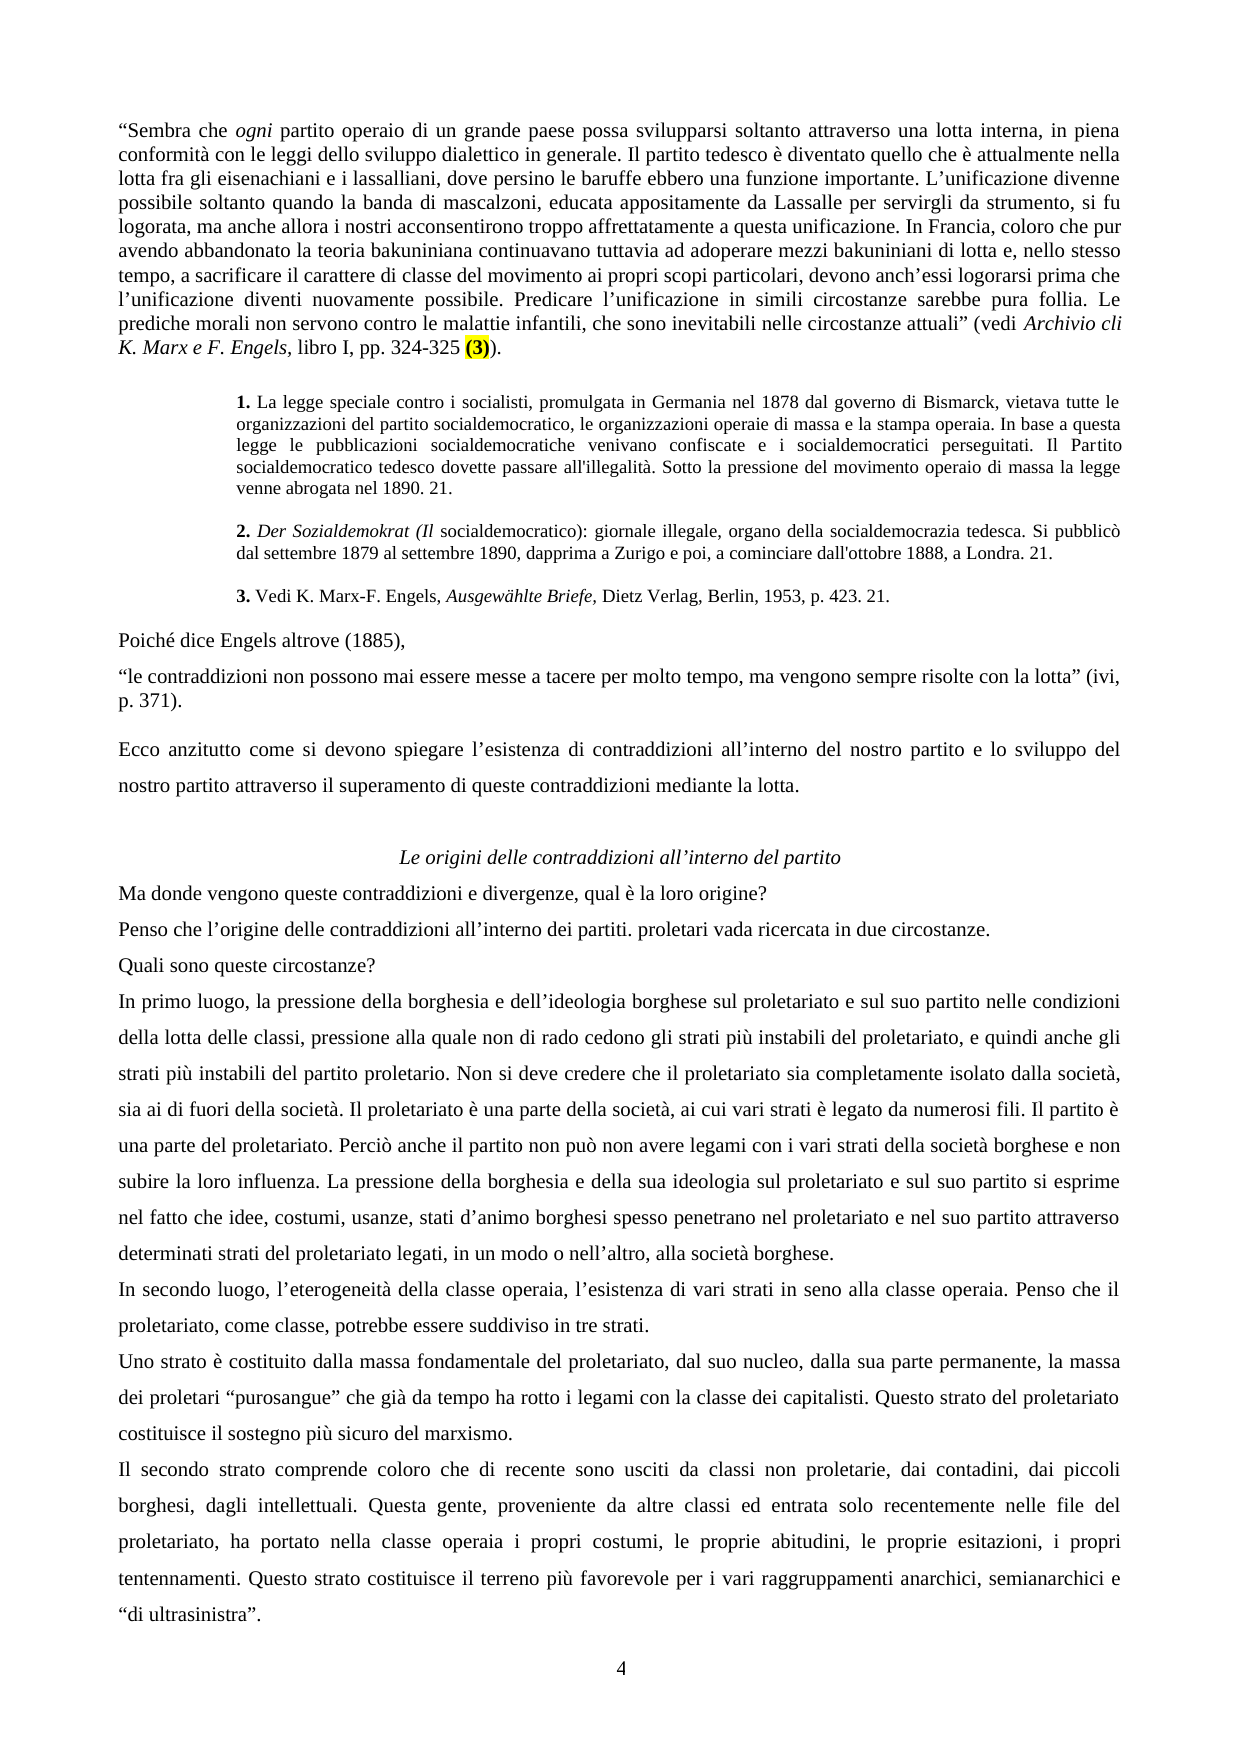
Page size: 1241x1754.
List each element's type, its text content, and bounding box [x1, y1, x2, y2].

text 2. Der Sozialdemokrat (Il socialdemocratico): giornale illegale, organo della socialdemocrazia tedesca. Si pubblicò dal settembre 1879 al settembre 1890, dapprima a Zurigo e poi, a cominciare dall'ottobre 1888, a Londra. 21. [236, 520, 1122, 563]
text Penso che l’origine delle contraddizioni all’interno dei partiti. proletari vada ricercata in due circostanze. [118, 917, 1122, 941]
text In secondo luogo, l’eterogeneità della classe operaia, l’esistenza di vari strati in seno alla classe operaia. Penso che il proletariato, come classe, potrebbe essere suddiviso in tre strati. [118, 1277, 1122, 1337]
text Le origini delle contraddizioni all’interno del partito [118, 844, 1122, 869]
text 3. Vedi K. Marx-F. Engels, Ausgewählte Briefe, Dietz Verlag, Berlin, 1953, p. 423. 21. [236, 585, 1122, 607]
text 1. La legge speciale contro i socialisti, promulgata in Germania nel 1878 dal governo di Bismarck, vietava tutte le organizzazioni del partito socialdemocratico, le organizzazioni operaie di massa e la stampa operaia. In base a questa legge le pubblicazioni socialdemocratiche venivano confiscate e i socialdemocratici perseguitati. Il Par­tito socialdemocratico tedesco dovette passare all'illegalità. Sotto la pressione del movimento operaio di massa la legge venne abrogata nel 1890. 21. [236, 391, 1122, 499]
text In primo luogo, la pressione della borghesia e dell’ideologia borghese sul proletariato e sul suo partito nelle condizioni della lotta delle classi, pressione alla quale non di rado cedono gli strati più instabili del proletariato, e quindi anche gli strati più instabili del partito proletario. Non si deve credere che il proletariato sia completamente isolato dalla società, sia ai di fuori della società. Il proletariato è una parte della società, ai cui vari strati è legato da numerosi fili. Il partito è una parte del proletariato. Perciò anche il partito non può non avere legami con i vari strati della società borghese e non subire la loro influenza. La pressione della borghesia e della sua ideologia sul proletariato e sul suo partito si esprime nel fatto che idee, costumi, usanze, stati d’animo borghesi spesso penetrano nel proletariato e nel suo partito attraverso determinati strati del proletariato legati, in un modo o nell’altro, alla società borghese. [118, 989, 1122, 1265]
text Ma donde vengono queste contraddizioni e divergenze, qual è la loro origine? [118, 881, 1122, 905]
text Il secondo strato comprende coloro che di recente sono usciti da classi non proletarie, dai contadini, dai piccoli borghesi, dagli intellettuali. Questa gente, proveniente da altre classi ed entrata solo recentemente nelle file del proletariato, ha portato nella classe operaia i propri costumi, le proprie abitudini, le proprie esitazioni, i propri tentennamenti. Questo strato costituisce il terreno più favorevole per i vari raggruppamenti anarchici, semianarchici e “di ultrasinistra”. [118, 1457, 1122, 1626]
text “le contraddizioni non possono mai essere messe a tacere per molto tempo, ma vengono sempre risolte con la lotta” (ivi, p. 371). [118, 664, 1122, 712]
text Poiché dice Engels altrove (1885), [118, 628, 1122, 652]
text Quali sono queste circostanze? [118, 953, 1122, 977]
text Uno strato è costituito dalla massa fondamentale del proletariato, dal suo nucleo, dalla sua parte permanente, la massa dei proletari “purosangue” che già da tempo ha rotto i legami con la classe dei capitalisti. Questo strato del proletariato costituisce il sostegno più sicuro del marxismo. [118, 1349, 1122, 1445]
text “Sembra che ogni partito operaio di un grande paese possa svilupparsi soltanto attraverso una lotta interna, in piena conformità con le leggi dello sviluppo dialettico in generale. Il partito tedesco è diventato quello che è attualmente nella lotta fra gli eisenachiani e i lassalliani, dove persino le baruffe ebbero una funzione importante. L’unificazione divenne possibile soltanto quando la banda di mascalzoni, educata appositamente da Lassalle per servirgli da strumento, si fu logorata, ma anche allora i nostri acconsentirono troppo affrettatamente a questa unificazione. In Francia, coloro che pur avendo abbandonato la teoria bakuniniana continuavano tuttavia ad adoperare mezzi bakuniniani di lotta e, nello stesso tempo, a sacrificare il carattere di classe del movimento ai propri scopi particolari, devono anch’essi logorarsi prima che l’unificazione diventi nuovamente possibile. Predicare l’unificazione in simili circostanze sarebbe pura follia. Le prediche morali non servono contro le malattie infantili, che sono inevitabili nelle circostanze attuali” (vedi Archivio cli K. Marx e F. Engels, libro I, pp. 324-325 (3)). [118, 118, 1122, 359]
text Ecco anzitutto come si devono spiegare l’esistenza di contraddizioni all’interno del nostro partito e lo sviluppo del nostro partito attraverso il superamento di queste contraddizioni mediante la lotta. [118, 736, 1122, 797]
